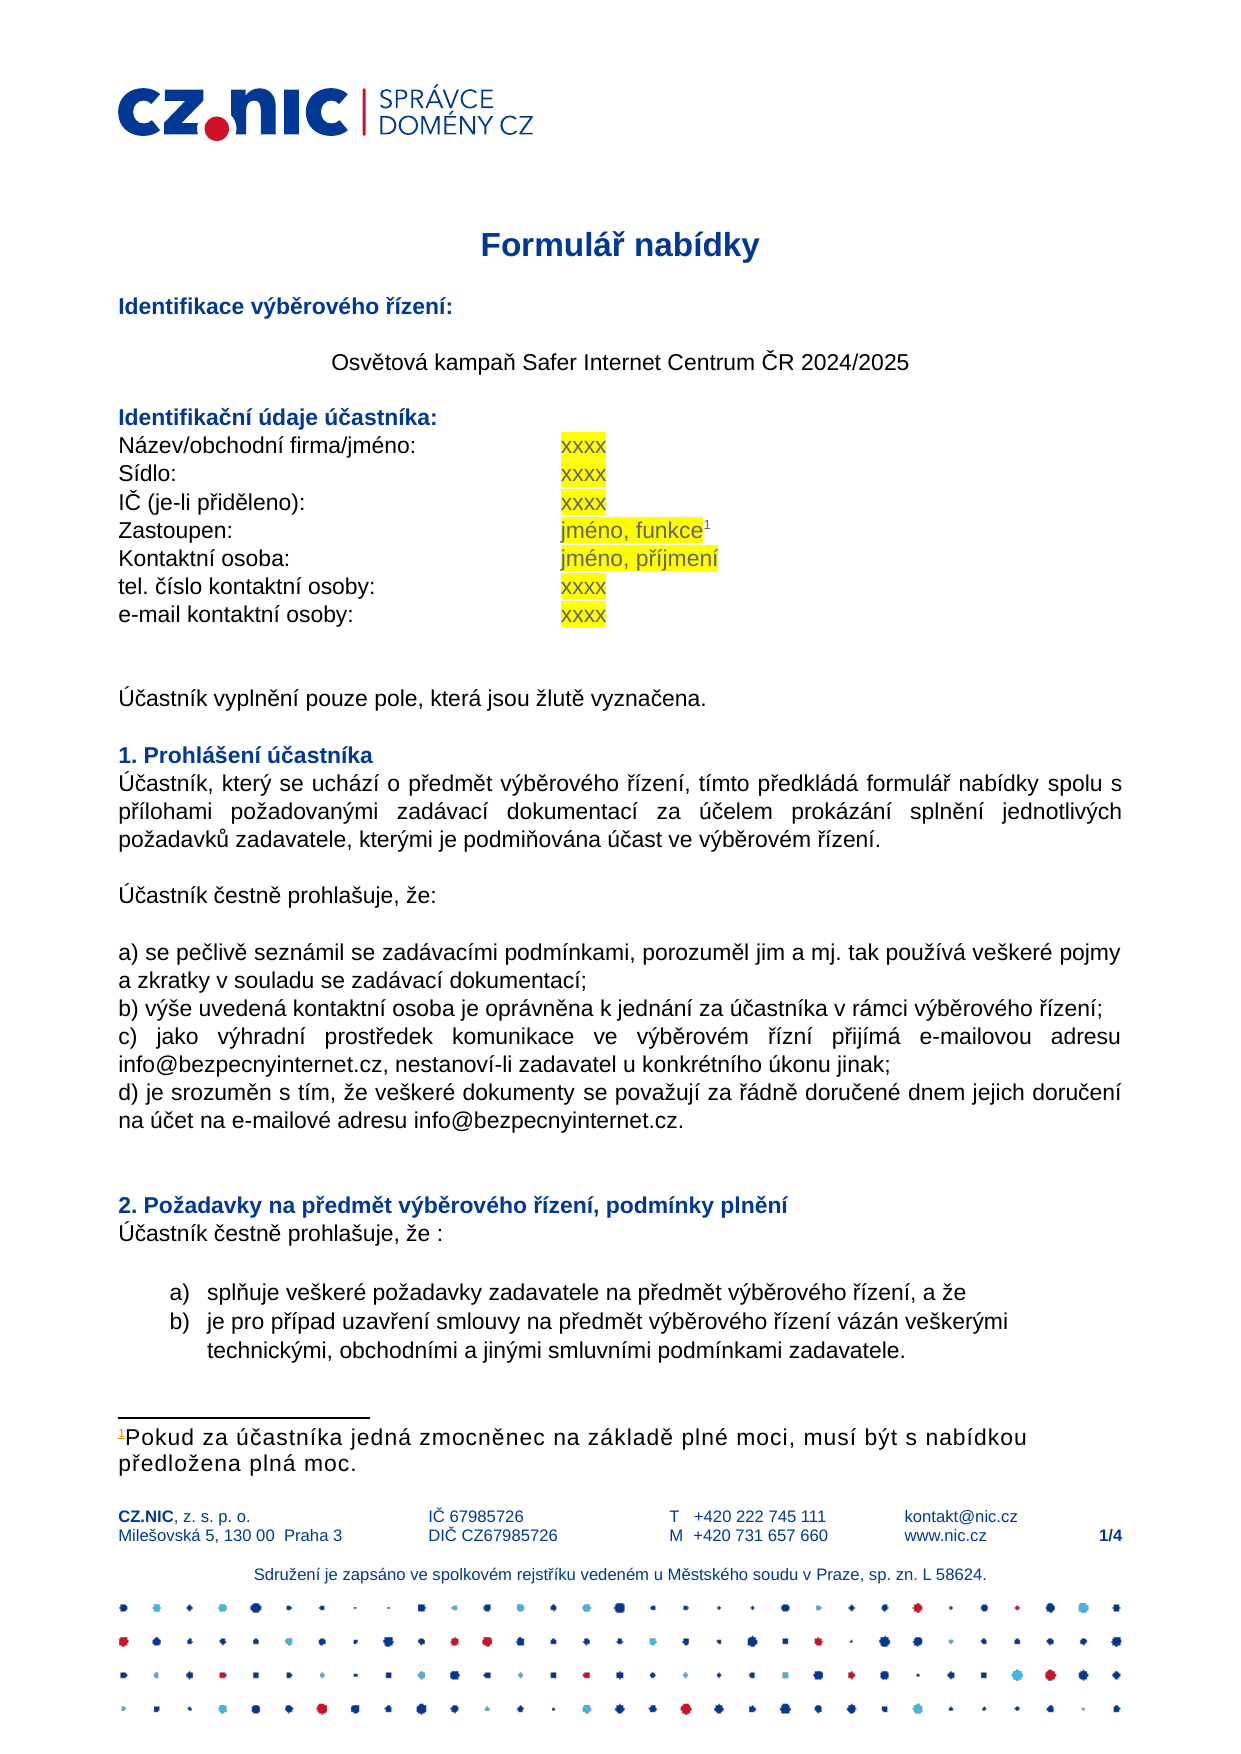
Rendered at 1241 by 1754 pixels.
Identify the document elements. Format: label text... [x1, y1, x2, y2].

text c) jako výhradní prostředek komunikace ve výběrovém řízní přijímá e-mailovou adresu info@bezpecnyinternet.cz, nestanoví-li zadavatel u konkrétního úkonu jinak; [118, 1023, 1122, 1077]
list splňuje veškeré požadavky zadavatele na předmět výběrového řízení, a že [169, 1276, 1122, 1305]
text Pokud za účastníka jedná zmocněnec na základě plné moci, musí být s nabídkou předložena plná moc. [118, 1424, 1122, 1476]
text d) je srozuměn s tím, že veškeré dokumenty se považují za řádně doručené dnem jejich doručení na účet na e-mailové adresu info@bezpecnyinternet.cz. [118, 1079, 1122, 1134]
text e-mail kontaktní osoby: xxxx [118, 601, 1122, 627]
picture [118, 1602, 1122, 1719]
text Účastník čestně prohlašuje, že: [118, 882, 1122, 909]
text Formulář nabídky [118, 226, 1122, 264]
text Název/obchodní firma/jméno: xxxx [118, 432, 1122, 459]
text Účastník, který se uchází o předmět výběrového řízení, tímto předkládá formulář nabídky spolu s přílohami požadovanými zadávací dokumentací za účelem prokázání splnění jednotlivých požadavků zadavatele, kterými je podmiňována účast ve výběrovém řízení. [118, 770, 1122, 852]
text Kontaktní osoba: jméno, příjmení [118, 545, 1122, 571]
text a) se pečlivě seznámil se zadávacími podmínkami, porozuměl jim a mj. tak používá veškeré pojmy a zkratky v souladu se zadávací dokumentací; [118, 938, 1122, 993]
text Zastoupen: jméno, funkce [118, 517, 1122, 543]
text Sídlo: xxxx [118, 460, 1122, 487]
text Účastník čestně prohlašuje, že : [118, 1220, 1122, 1246]
text Identifikace výběrového řízení: [118, 293, 1122, 319]
list je pro případ uzavření smlouvy na předmět výběrového řízení vázán veškerými technickými, obchodními a jinými smluvními podmínkami zadavatele. [169, 1305, 1122, 1363]
text IČ (je-li přiděleno): xxxx [118, 488, 1122, 515]
text b) výše uvedená kontaktní osoba je oprávněna k jednání za účastníka v rámci výběrového řízení; [118, 995, 1122, 1021]
text Osvětová kampaň Safer Internet Centrum ČR 2024/2025 [118, 349, 1122, 375]
text Účastník vyplnění pouze pole, která jsou žlutě vyznačena. [118, 685, 1122, 712]
text 1. Prohlášení účastníka [118, 742, 1122, 768]
text 2. Požadavky na předmět výběrového řízení, podmínky plnění [118, 1192, 1122, 1218]
text Identifikační údaje účastníka: [118, 404, 1122, 431]
text tel. číslo kontaktní osoby: xxxx [118, 573, 1122, 599]
